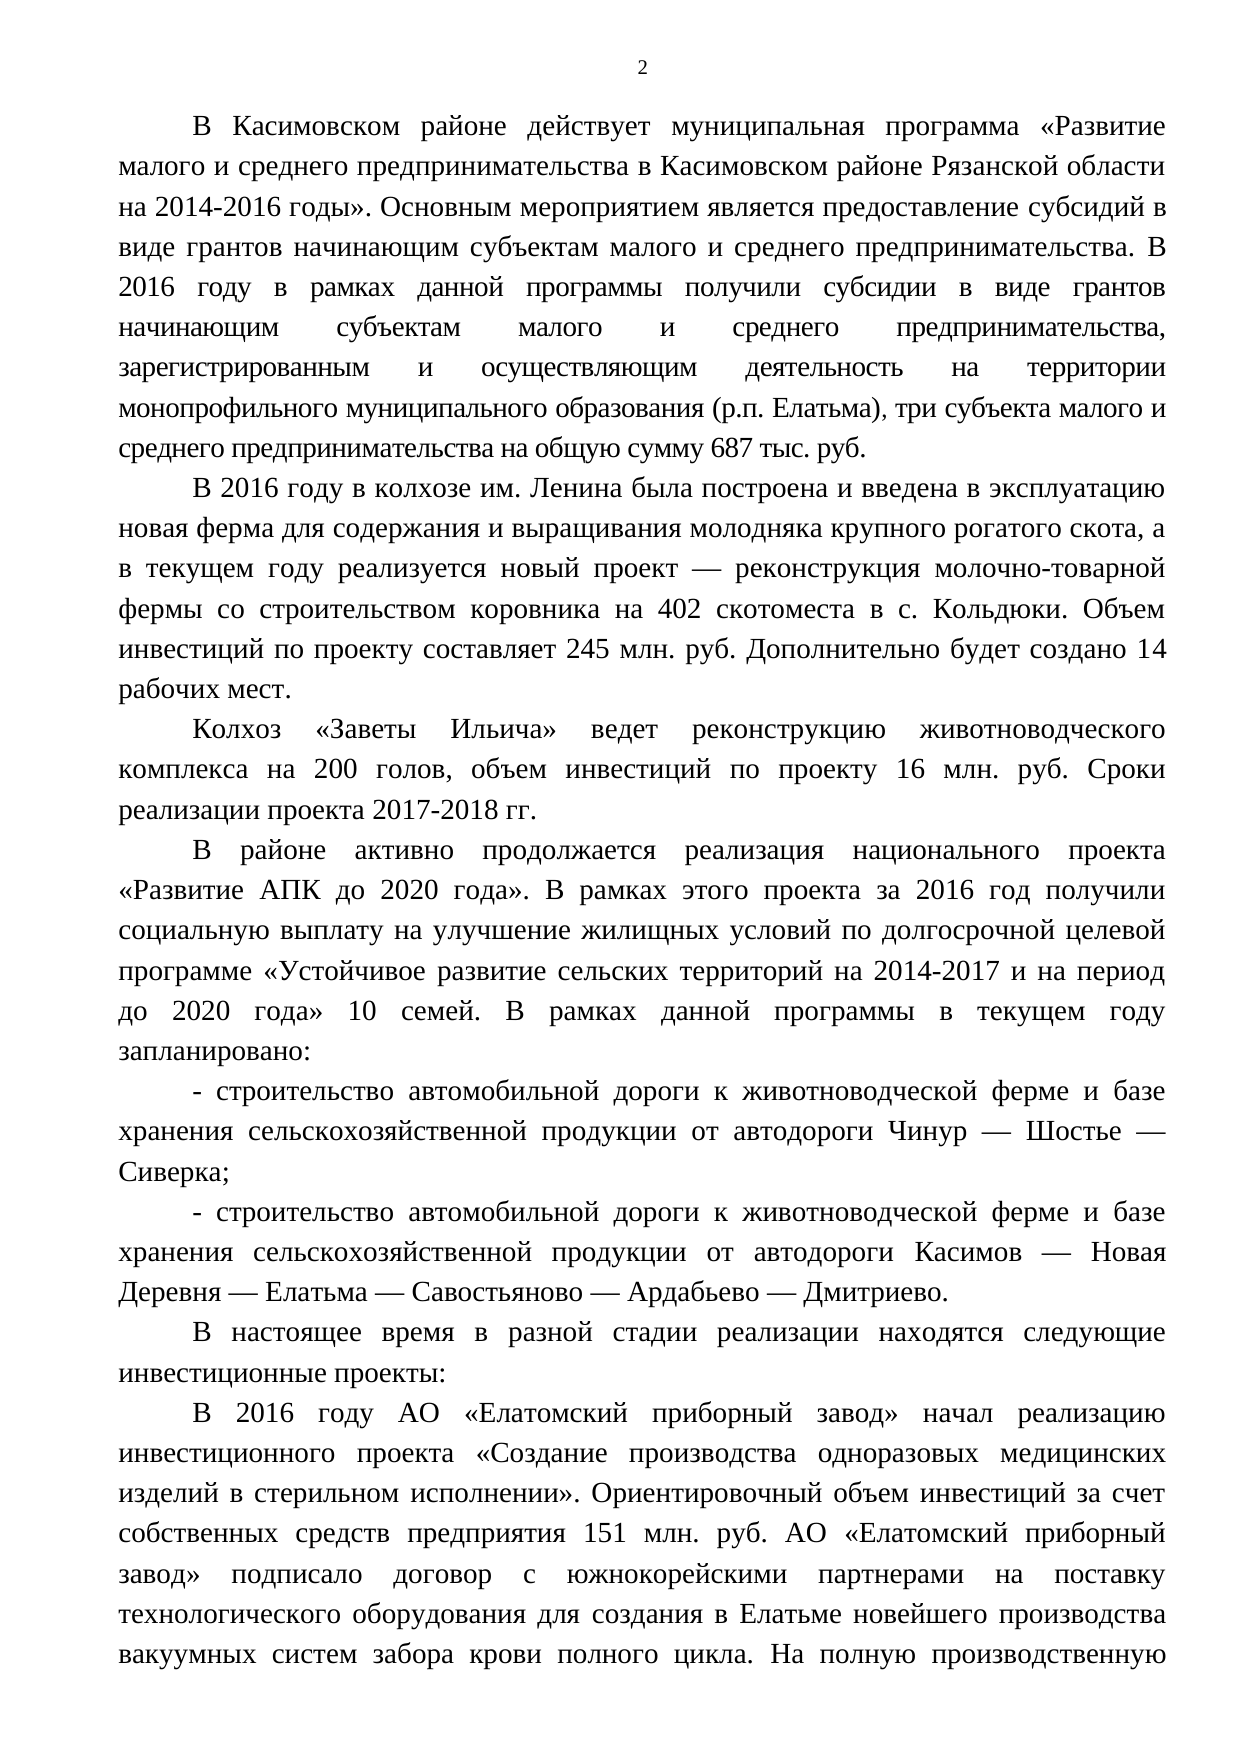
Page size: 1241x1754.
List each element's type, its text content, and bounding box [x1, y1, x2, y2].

text - строительство автомобильной дороги к животноводческой ферме и базе хранения сельскохозяйственной продукции от автодороги Чинур — Шостье — Сиверка; [118, 1073, 1167, 1187]
text В настоящее время в разной стадии реализации находятся следующие инвестиционные проекты: [118, 1314, 1167, 1388]
text В 2016 году АО «Елатомский приборный завод» начал реализацию инвестиционного проекта «Создание производства одноразовых медицинских изделий в стерильном исполнении». Ориентировочный объем инвестиций за счет собственных средств предприятия 151 млн. руб. АО «Елатомский приборный завод» подписало договор с южнокорейскими партнерами на поставку технологического оборудования для создания в Елатьме новейшего производства вакуумных систем забора крови полного цикла. На полную производственную [118, 1395, 1167, 1670]
text В 2016 году в колхозе им. Ленина была построена и введена в эксплуатацию новая ферма для содержания и выращивания молодняка крупного рогатого скота, а в текущем году реализуется новый проект — реконструкция молочно-товарной фермы со строительством коровника на 402 скотоместа в с. Кольдюки. Объем инвестиций по проекту составляет 245 млн. руб. Дополнительно будет создано 14 рабочих мест. [118, 470, 1167, 705]
text В Касимовском районе действует муниципальная программа «Развитие малого и среднего предпринимательства в Касимовском районе Рязанской области на 2014-2016 годы». Основным мероприятием является предоставление субсидий в виде грантов начинающим субъектам малого и среднего предпринимательства. В 2016 году в рамках данной программы получили субсидии в виде грантов начинающим субъектам малого и среднего предпринимательства, зарегистрированным и осуществляющим деятельность на территории монопрофильного муниципального образования (р.п. Елатьма), три субъекта малого и среднего предпринимательства на общую сумму 687 тыс. руб. [118, 108, 1167, 463]
text Колхоз «Заветы Ильича» ведет реконструкцию животноводческого комплекса на 200 голов, объем инвестиций по проекту 16 млн. руб. Сроки реализации проекта 2017-2018 гг. [118, 711, 1167, 825]
text - строительство автомобильной дороги к животноводческой ферме и базе хранения сельскохозяйственной продукции от автодороги Касимов — Новая Деревня — Елатьма — Савостьяново — Ардабьево — Дмитриево. [118, 1194, 1167, 1308]
text В районе активно продолжается реализация национального проекта «Развитие АПК до 2020 года». В рамках этого проекта за 2016 год получили социальную выплату на улучшение жилищных условий по долгосрочной целевой программе «Устойчивое развитие сельских территорий на 2014-2017 и на период до 2020 года» 10 семей. В рамках данной программы в текущем году запланировано: [118, 832, 1167, 1067]
